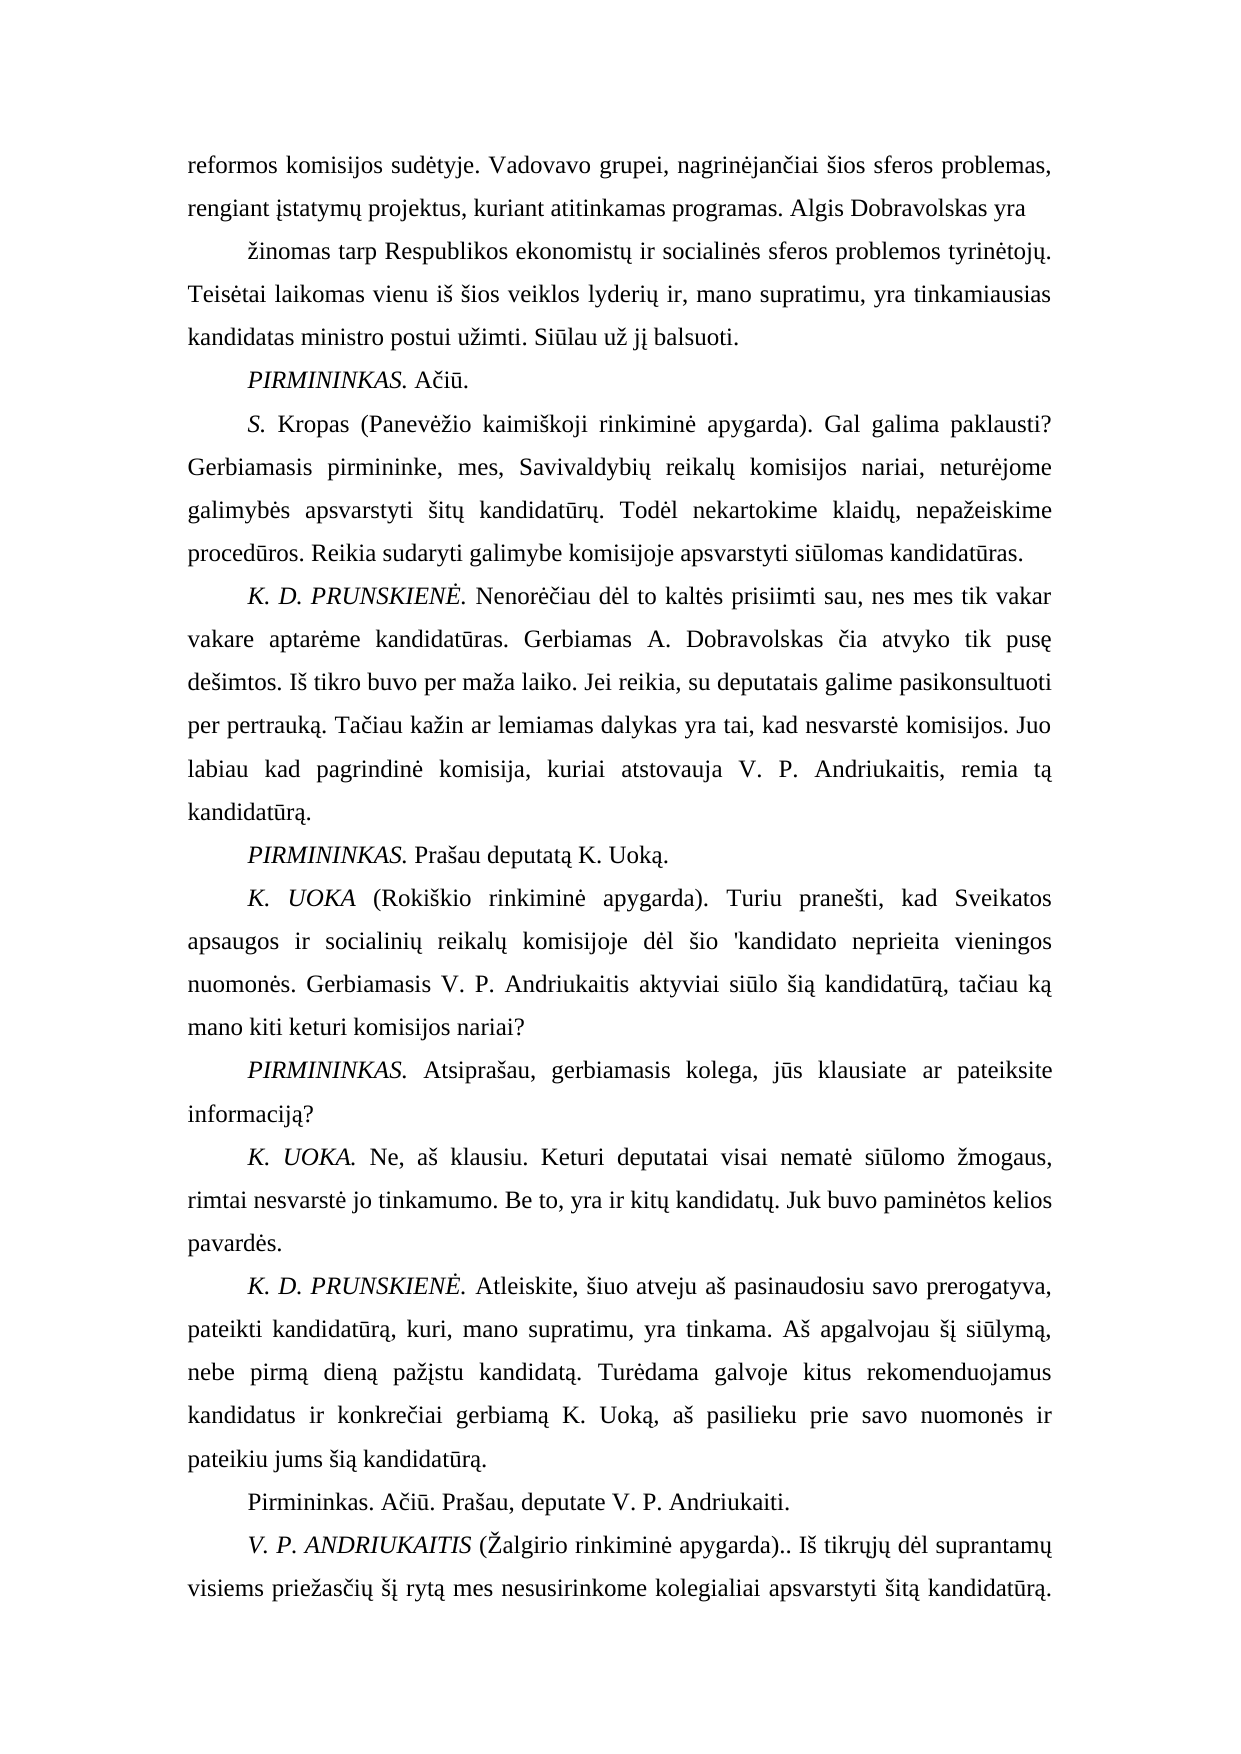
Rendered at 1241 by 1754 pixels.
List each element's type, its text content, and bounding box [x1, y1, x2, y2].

text V. P. Andriukaitis (Žalgirio rinkiminė apygarda).. Iš tikrųjų dėl suprantamų visiems priežasčių šį rytą mes nesusirinkome kolegialiai apsvarstyti šitą kandidatūrą. [187, 1530, 1053, 1602]
text K. UOKA (Rokiškio rinkiminė apygarda). Turiu pranešti, kad Sveikatos apsaugos ir socialinių reikalų komisijoje dėl šio 'kandidato neprieita vieningos nuomonės. Gerbiamasis V. P. Andriukaitis aktyviai siūlo šią kandidatūrą, tačiau ką mano kiti keturi komisijos nariai? [187, 883, 1053, 1041]
text K. Uoka. Ne, aš klausiu. Keturi deputatai visai nematė siūlomo žmogaus, rimtai nesvarstė jo tinkamumo. Be to, yra ir kitų kandidatų. Juk buvo paminėtos kelios pavardės. [187, 1142, 1053, 1257]
text Pirmininkas. Ačiū. Prašau, deputate V. P. Andriukaiti. [187, 1487, 1053, 1516]
text Pirmininkas. Ačiū. [187, 366, 1053, 394]
text Pirmininkas. Atsiprašau, gerbiamasis kolega, jūs klausiate ar pateiksite informaciją? [187, 1056, 1053, 1127]
text K. D. Prunskienė. Atleiskite, šiuo atveju aš pasinaudosiu savo prerogatyva, pateikti kandidatūrą, kuri, mano supratimu, yra tinkama. Aš apgalvojau šį siūlymą, nebe pirmą dieną pažįstu kandidatą. Turėdama galvoje kitus rekomenduojamus kandidatus ir konkrečiai gerbiamą K. Uoką, aš pasilieku prie savo nuomonės ir pateikiu jums šią kandidatūrą. [187, 1271, 1053, 1472]
text K. D. Prunskienė. Nenorėčiau dėl to kaltės prisiimti sau, nes mes tik vakar vakare aptarėme kandidatūras. Gerbiamas A. Dobravolskas čia atvyko tik pusę dešimtos. Iš tikro buvo per maža laiko. Jei reikia, su deputatais galime pasikonsultuoti per pertrauką. Tačiau kažin ar lemiamas dalykas yra tai, kad nesvarstė komisijos. Juo labiau kad pagrindinė komisija, kuriai atstovauja V. P. Andriukaitis, remia tą kandidatūrą. [187, 581, 1053, 826]
text Pirmininkas. Prašau deputatą K. Uoką. [187, 840, 1053, 869]
text žinomas tarp Respublikos ekonomistų ir socialinės sferos problemos tyrinėtojų. Teisėtai laikomas vienu iš šios veiklos lyderių ir, mano supratimu, yra tinkamiausias kandidatas ministro postui užimti. Siūlau už jį balsuoti. [187, 236, 1053, 351]
text S. Kropas (Panevėžio kaimiškoji rinkiminė apygarda). Gal galima paklausti? Gerbiamasis pirmininke, mes, Savivaldybių reikalų komisijos nariai, neturėjome galimybės apsvarstyti šitų kandidatūrų. Todėl nekartokime klaidų, nepažeiskime procedūros. Reikia sudaryti galimybe komisijoje apsvarstyti siūlomas kandidatūras. [187, 409, 1053, 567]
text reformos komisijos sudėtyje. Vadovavo grupei, nagrinėjančiai šios sferos problemas, rengiant įstatymų projektus, kuriant atitinkamas programas. Algis Dobravolskas yra [187, 150, 1053, 222]
